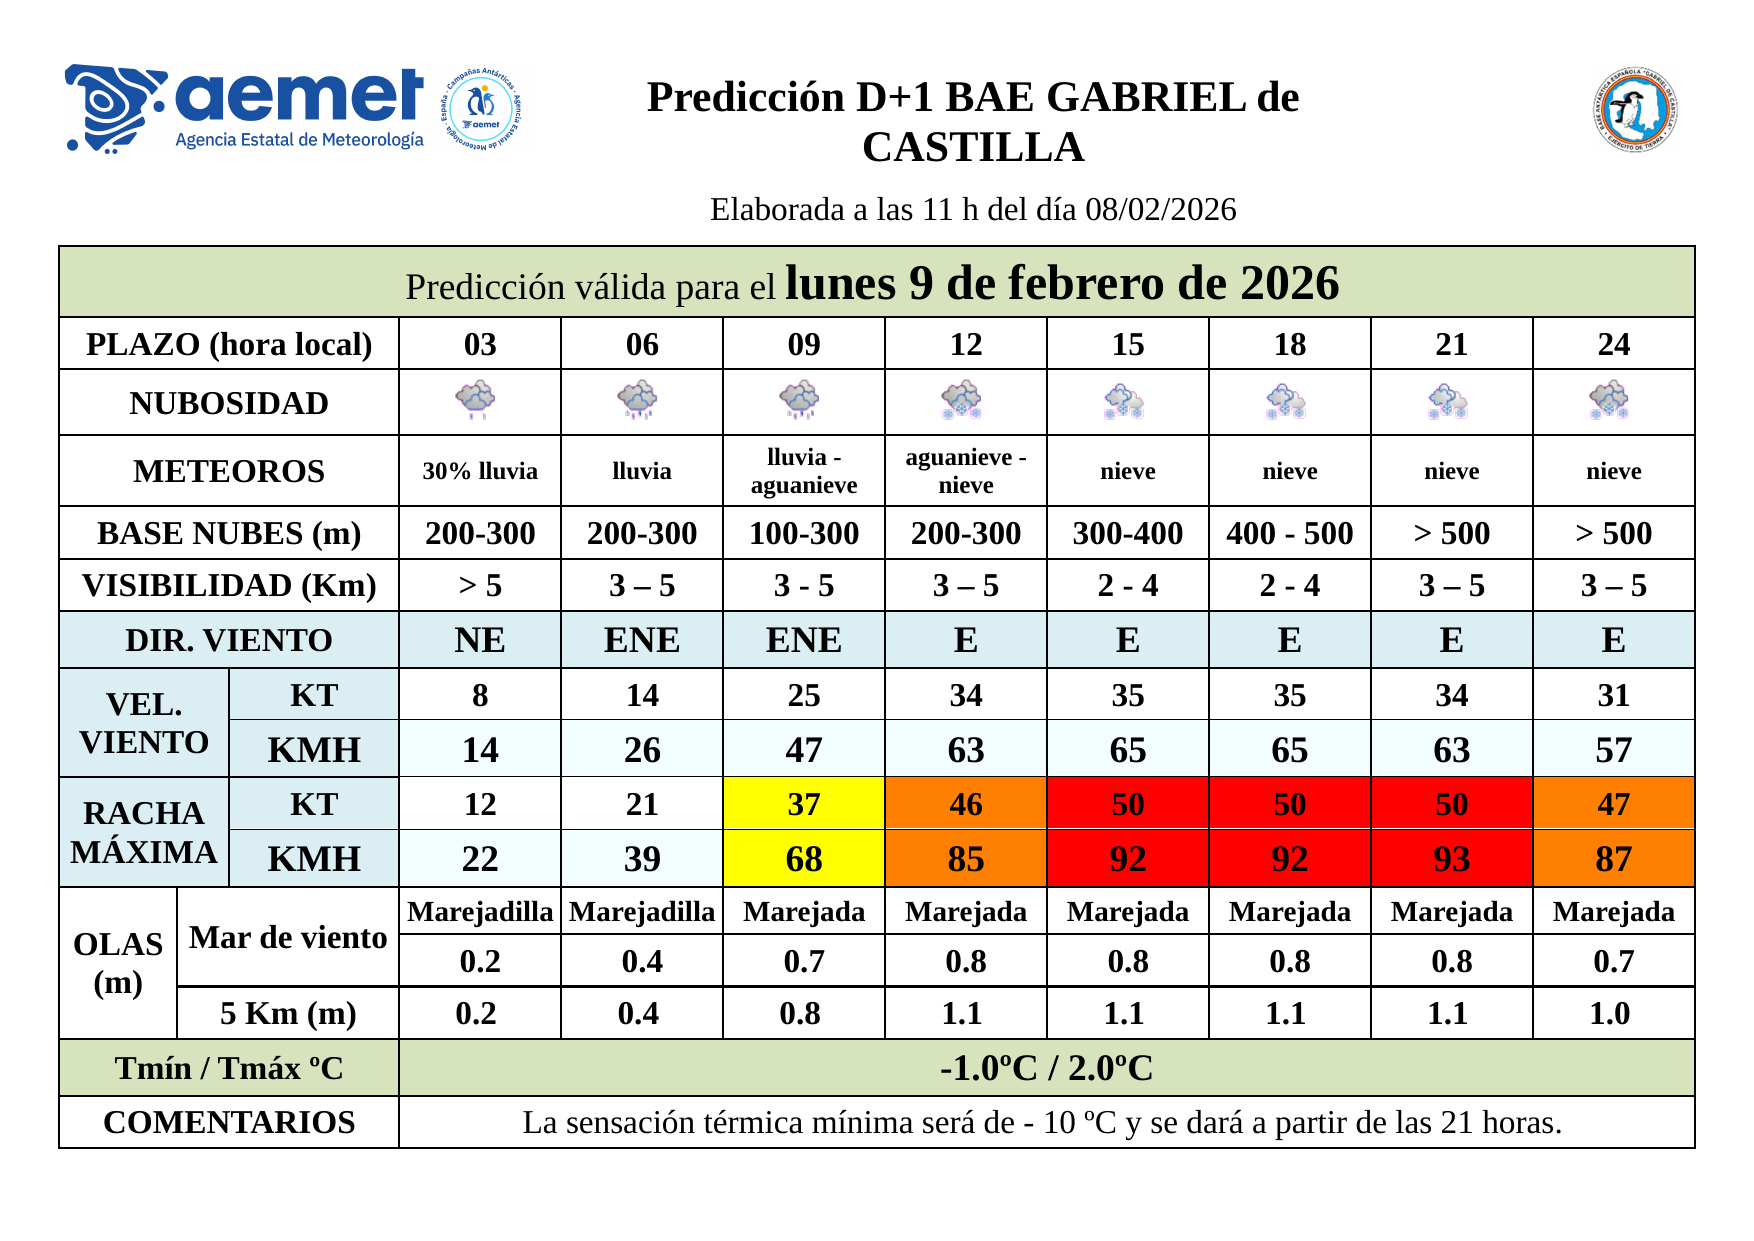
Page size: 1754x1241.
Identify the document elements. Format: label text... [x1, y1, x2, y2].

table_cell 200-300 [562, 507, 722, 557]
table_cell 47 [1534, 777, 1694, 828]
table_cell 3 – 5 [1372, 560, 1532, 610]
table_cell 15 [1048, 318, 1208, 368]
table_cell > 5 [400, 560, 560, 610]
table_cell 35 [1210, 669, 1370, 719]
table_cell [1048, 370, 1208, 434]
table_cell 300-400 [1048, 507, 1208, 557]
table_cell Marejadilla [562, 888, 722, 933]
table_cell 18 [1210, 318, 1370, 368]
table_cell Marejada [1534, 888, 1694, 933]
table_cell lluvia - aguanieve [724, 436, 884, 505]
table_cell BASE NUBES (m) [60, 507, 398, 557]
table_cell KT [230, 669, 398, 719]
table_cell 46 [886, 777, 1046, 828]
table_cell KMH [230, 720, 398, 776]
table_cell E [1372, 612, 1532, 667]
table_cell 0.2 [400, 988, 560, 1038]
table_cell 21 [1372, 318, 1532, 368]
table_cell Tmín / Tmáx ºC [60, 1040, 398, 1095]
table_cell [1210, 370, 1370, 434]
table_header Predicción válida para el lunes 9 de febrero de 2026 [60, 247, 1694, 316]
table_cell OLAS (m) [60, 888, 176, 1038]
table_cell 3 – 5 [1534, 560, 1694, 610]
table_cell 34 [1372, 669, 1532, 719]
table_cell nieve [1372, 436, 1532, 505]
table_cell Mar de viento [178, 888, 398, 985]
table_cell Marejada [1048, 888, 1208, 933]
table_cell 1.0 [1534, 988, 1694, 1038]
table_cell ENE [724, 612, 884, 667]
table_cell [400, 370, 560, 434]
table_cell nieve [1048, 436, 1208, 505]
table_cell 85 [886, 830, 1046, 886]
table_cell 92 [1048, 830, 1208, 886]
picture [939, 376, 984, 421]
table_cell 93 [1372, 830, 1532, 886]
table_cell KMH [230, 830, 398, 886]
table_cell 25 [724, 669, 884, 719]
table_cell RACHA MÁXIMA [60, 778, 228, 886]
table_cell 14 [400, 720, 560, 776]
table_cell [886, 370, 1046, 434]
table_header [59, 59, 537, 233]
table_cell ENE [562, 612, 722, 667]
table_header [1410, 59, 1694, 233]
picture [1425, 376, 1470, 421]
table_cell VISIBILIDAD (Km) [60, 560, 398, 610]
table_cell 65 [1210, 720, 1370, 776]
picture [453, 376, 499, 421]
table_cell 200-300 [400, 507, 560, 557]
picture [777, 376, 823, 421]
table_cell 0.8 [1210, 935, 1370, 985]
table_cell 0.4 [562, 988, 722, 1038]
table_cell Marejadilla [400, 888, 560, 933]
table_cell 57 [1534, 720, 1694, 776]
table_cell KT [230, 778, 398, 828]
table_cell 14 [562, 669, 722, 719]
table_cell nieve [1534, 436, 1694, 505]
table_cell 1.1 [1048, 988, 1208, 1038]
table_cell 0.8 [1048, 935, 1208, 985]
table_cell COMENTARIOS [60, 1097, 398, 1147]
table_cell [1534, 370, 1694, 434]
table_cell 100-300 [724, 507, 884, 557]
table_cell 87 [1534, 830, 1694, 886]
table_cell 30% lluvia [400, 436, 560, 505]
table_cell 47 [724, 720, 884, 776]
table_cell 200-300 [886, 507, 1046, 557]
table_cell 12 [400, 777, 560, 828]
picture [1590, 64, 1681, 154]
picture [1101, 376, 1146, 421]
table_cell 06 [562, 318, 722, 368]
table_cell 03 [400, 318, 560, 368]
table_cell 2 - 4 [1048, 560, 1208, 610]
table_cell 0.8 [1372, 935, 1532, 985]
table_cell NUBOSIDAD [60, 370, 398, 434]
table_cell 0.2 [400, 935, 560, 985]
table_cell 50 [1048, 777, 1208, 828]
table_cell 3 - 5 [724, 560, 884, 610]
table_cell VEL. VIENTO [60, 669, 228, 776]
table_cell Marejada [1210, 888, 1370, 933]
table_cell Marejada [724, 888, 884, 933]
table_cell 63 [1372, 720, 1532, 776]
table_cell 0.4 [562, 935, 722, 985]
table_cell [724, 370, 884, 434]
table_cell [1372, 370, 1532, 434]
table_cell 8 [400, 669, 560, 719]
table_cell [562, 370, 722, 434]
table_cell 2 - 4 [1210, 560, 1370, 610]
table_cell 39 [562, 830, 722, 886]
table_header Predicción D+1 BAE GABRIEL de CASTILLA [537, 59, 1410, 183]
table_cell 0.7 [724, 935, 884, 985]
table_cell -1.0ºC / 2.0ºC [400, 1040, 1694, 1095]
table_cell 09 [724, 318, 884, 368]
picture [1263, 376, 1308, 421]
table_cell 26 [562, 720, 722, 776]
table_cell 63 [886, 720, 1046, 776]
table_cell 3 – 5 [886, 560, 1046, 610]
table_cell 1.1 [1372, 988, 1532, 1038]
table_cell aguanieve - nieve [886, 436, 1046, 505]
table_cell > 500 [1372, 507, 1532, 557]
table_cell 0.8 [724, 988, 884, 1038]
table_cell NE [400, 612, 560, 667]
table_cell 92 [1210, 830, 1370, 886]
table_cell METEOROS [60, 436, 398, 505]
table_cell 37 [724, 777, 884, 828]
table_cell PLAZO (hora local) [60, 318, 398, 368]
table_cell Marejada [1372, 888, 1532, 933]
table_cell 34 [886, 669, 1046, 719]
table_cell 68 [724, 830, 884, 886]
table_cell 22 [400, 830, 560, 886]
table_cell 12 [886, 318, 1046, 368]
table_cell E [1210, 612, 1370, 667]
table_cell Marejada [886, 888, 1046, 933]
table_cell E [1534, 612, 1694, 667]
table_cell lluvia [562, 436, 722, 505]
picture [1587, 376, 1632, 421]
table_cell Elaborada a las 11 h del día 08/02/2026 [537, 183, 1410, 233]
table_cell E [1048, 612, 1208, 667]
table_cell E [886, 612, 1046, 667]
table_cell 1.1 [886, 988, 1046, 1038]
table_cell La sensación térmica mínima será de - 10 ºC y se dará a partir de las 21 horas. [400, 1097, 1694, 1147]
table_cell 0.7 [1534, 935, 1694, 985]
table_cell 0.8 [886, 935, 1046, 985]
table_cell 50 [1210, 777, 1370, 828]
table_cell 5 Km (m) [178, 988, 398, 1038]
table_cell 24 [1534, 318, 1694, 368]
table_cell nieve [1210, 436, 1370, 505]
table_cell 35 [1048, 669, 1208, 719]
table_cell DIR. VIENTO [60, 612, 398, 667]
table_cell > 500 [1534, 507, 1694, 557]
table_cell 31 [1534, 669, 1694, 719]
table_cell 65 [1048, 720, 1208, 776]
table_cell 1.1 [1210, 988, 1370, 1038]
picture [615, 376, 660, 421]
picture [64, 64, 532, 154]
table_cell 3 – 5 [562, 560, 722, 610]
table_cell 400 - 500 [1210, 507, 1370, 557]
table_cell 21 [562, 777, 722, 828]
table_cell 50 [1372, 777, 1532, 828]
